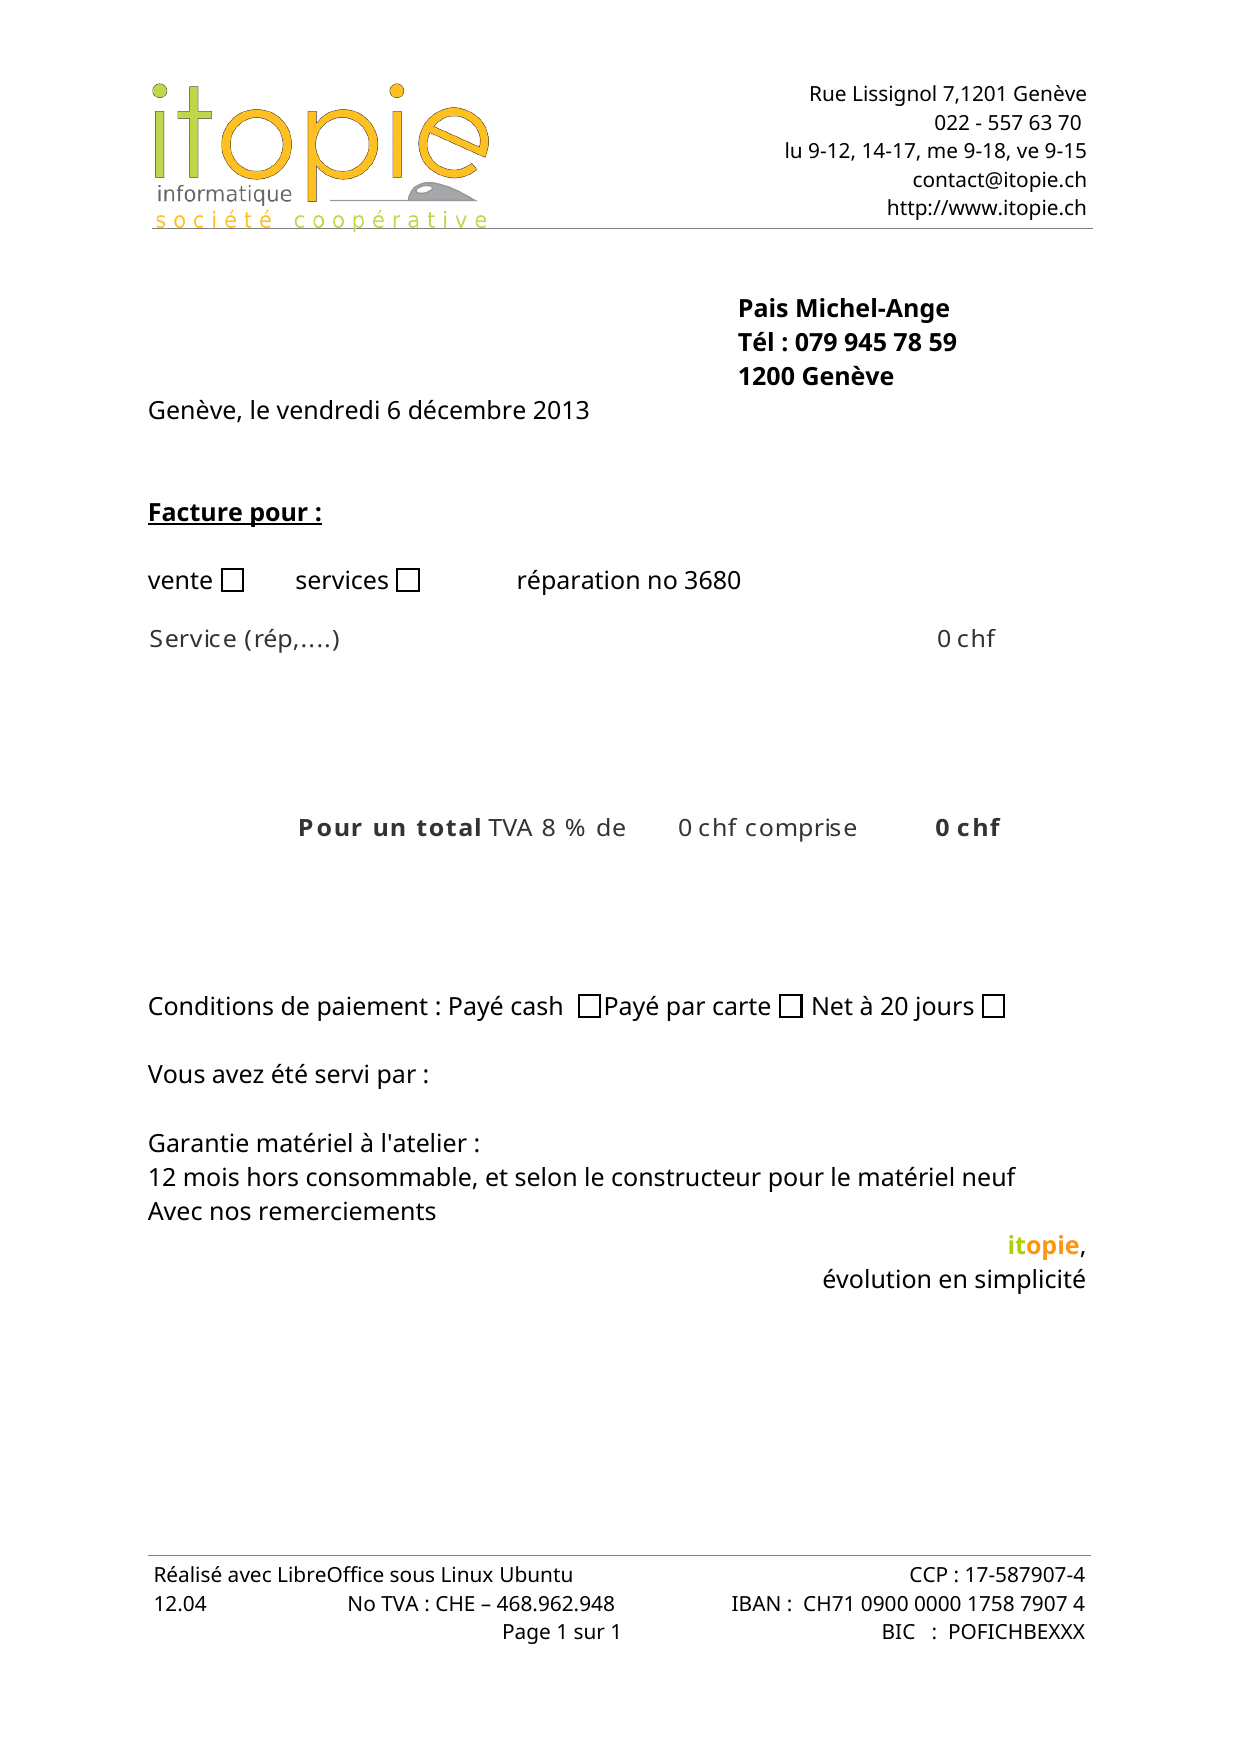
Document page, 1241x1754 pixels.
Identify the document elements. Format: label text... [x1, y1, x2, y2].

text Vous avez été servi par : [148, 1057, 1093, 1091]
picture [138, 72, 500, 244]
text Garantie matériel à l'atelier : [148, 1125, 1093, 1159]
text Conditions de paiement : Payé cash Payé par carte Net à 20 jours [148, 989, 1093, 1023]
text Genève, le vendredi 6 décembre 2013 [148, 392, 1093, 427]
text 12 mois hors consommable, et selon le constructeur pour le matériel neuf [148, 1159, 1093, 1193]
text 1200 Genève [148, 358, 1093, 392]
text Avec nos remerciements [148, 1193, 1093, 1227]
text vente services réparation no 3680 [148, 563, 1093, 597]
text Pais Michel-Ange [148, 290, 1093, 324]
text Tél : 079 945 78 59 [148, 324, 1093, 358]
text itopie, [148, 1227, 1093, 1262]
text Facture pour : [148, 495, 1093, 529]
text évolution en simplicité [148, 1262, 1093, 1296]
